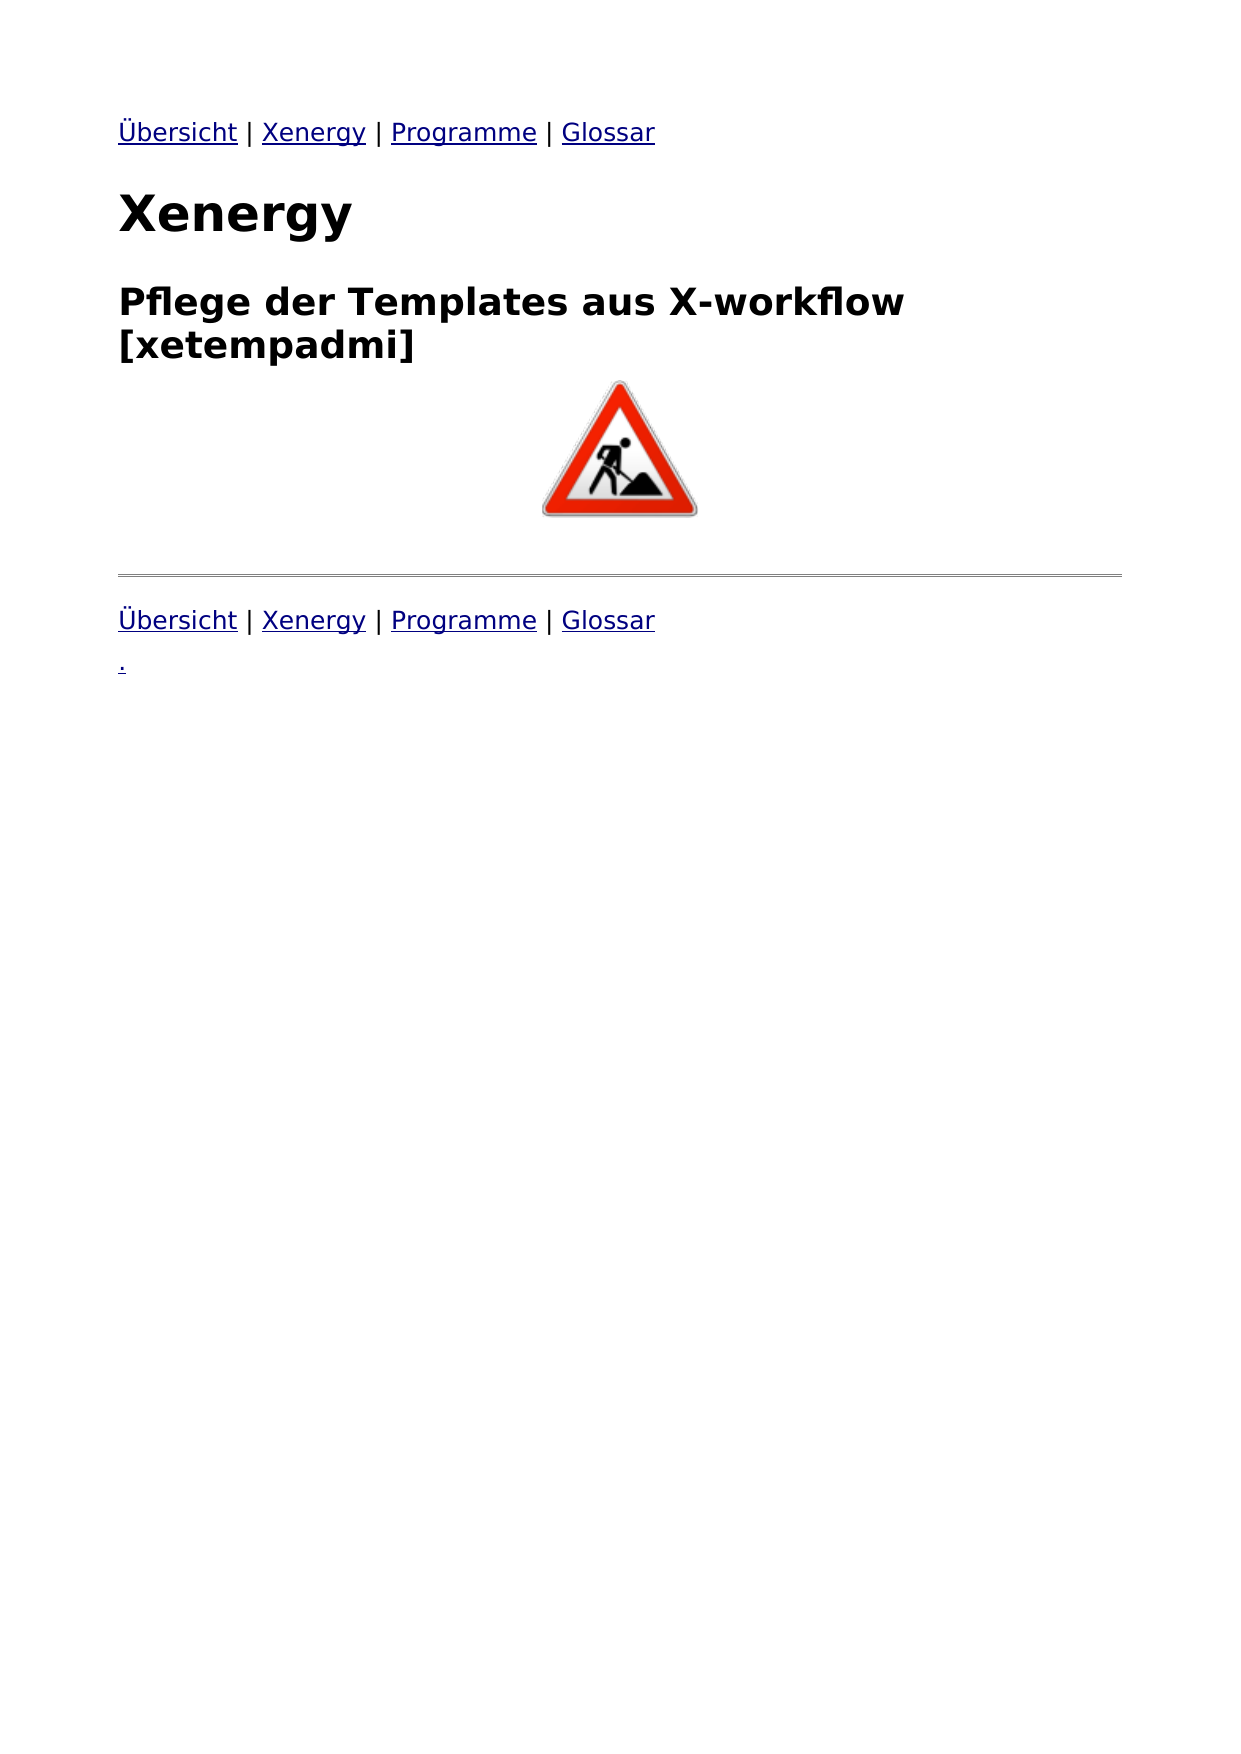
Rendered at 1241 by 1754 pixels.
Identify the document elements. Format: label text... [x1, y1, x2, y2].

text Übersicht | Xenergy | Programme | Glossar [118, 606, 1122, 635]
subtitle Xenergy [118, 185, 1122, 243]
picture [542, 380, 699, 518]
text . [118, 647, 1122, 677]
subtitle Pflege der Templates aus X-workflow [xetempadmi] [118, 281, 1122, 368]
text Übersicht | Xenergy | Programme | Glossar [118, 118, 1122, 147]
